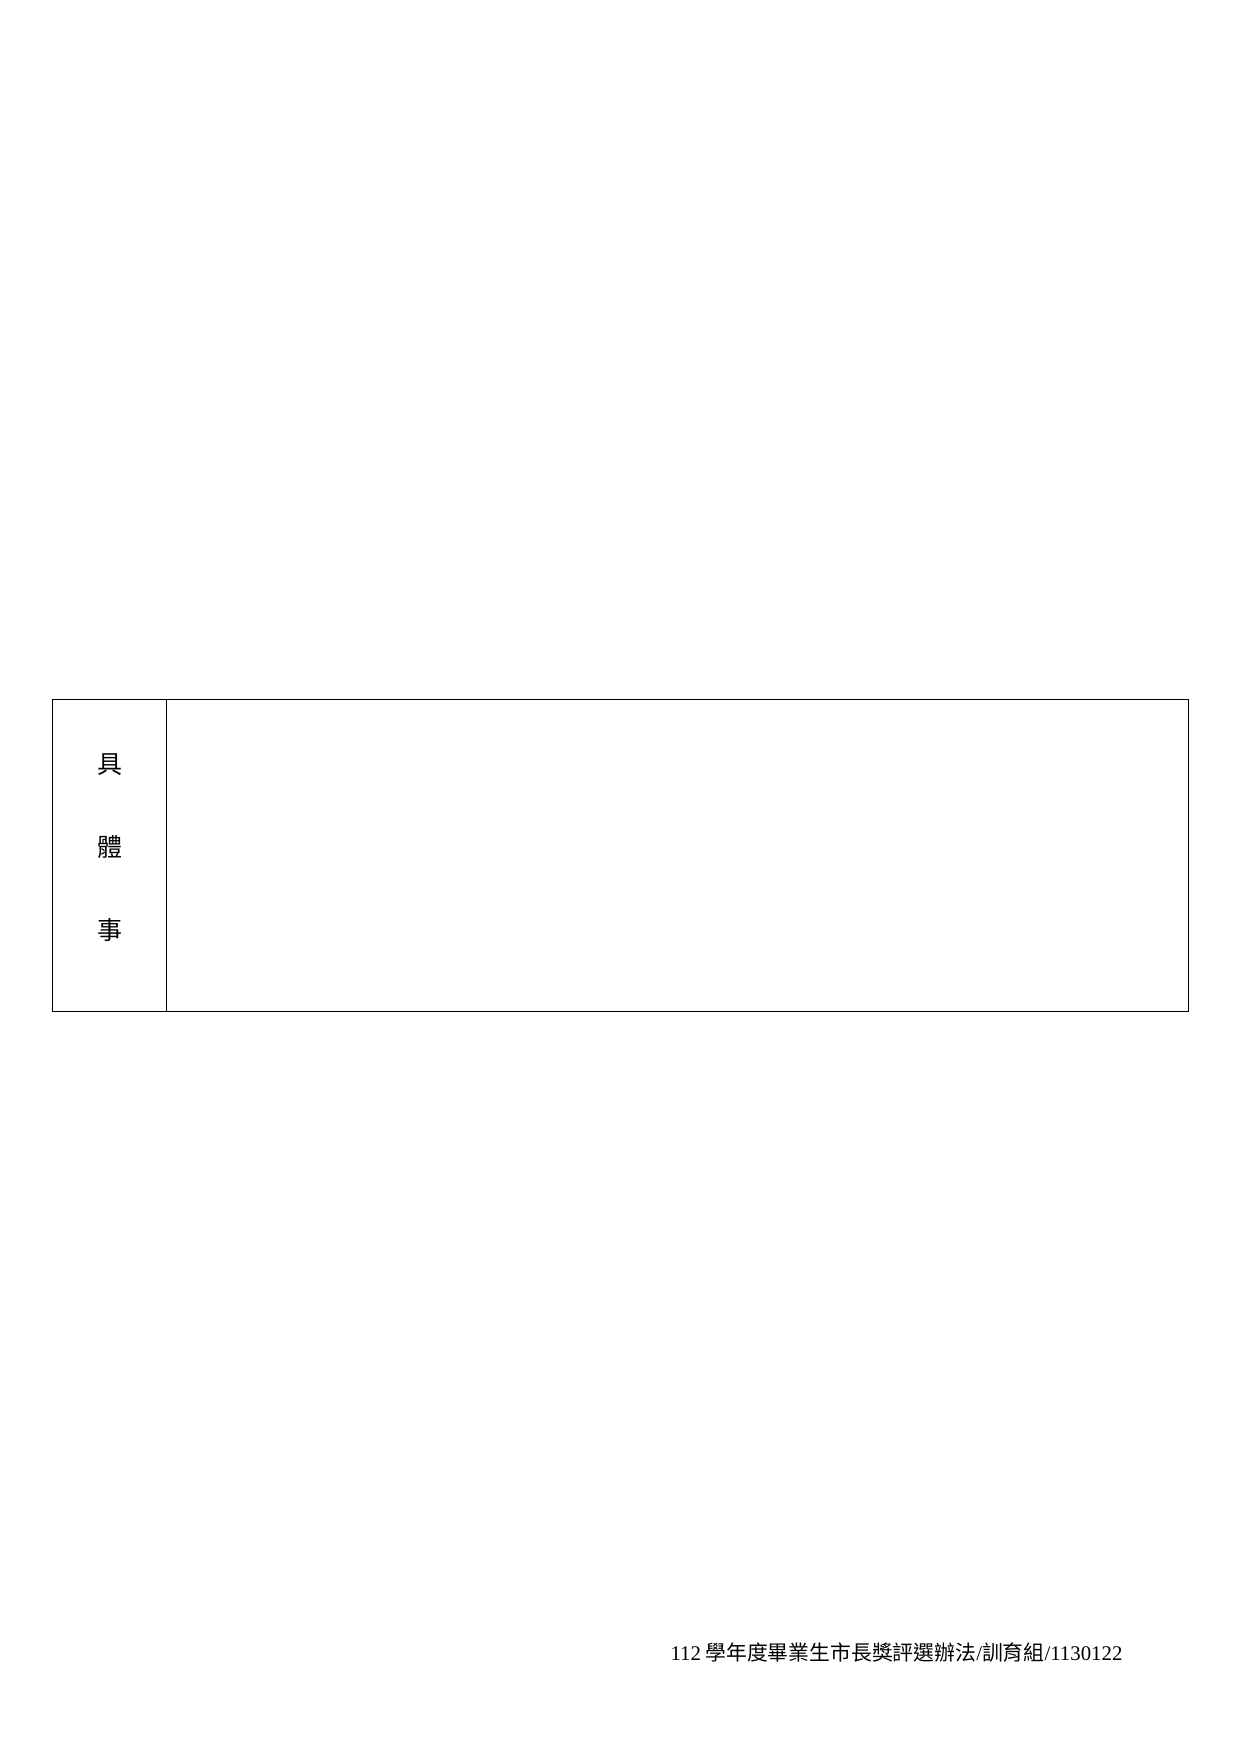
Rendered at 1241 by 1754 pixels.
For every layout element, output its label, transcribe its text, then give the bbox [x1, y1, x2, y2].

table_cell [167, 700, 1188, 1011]
table_cell 具 體 事 [53, 700, 166, 1011]
